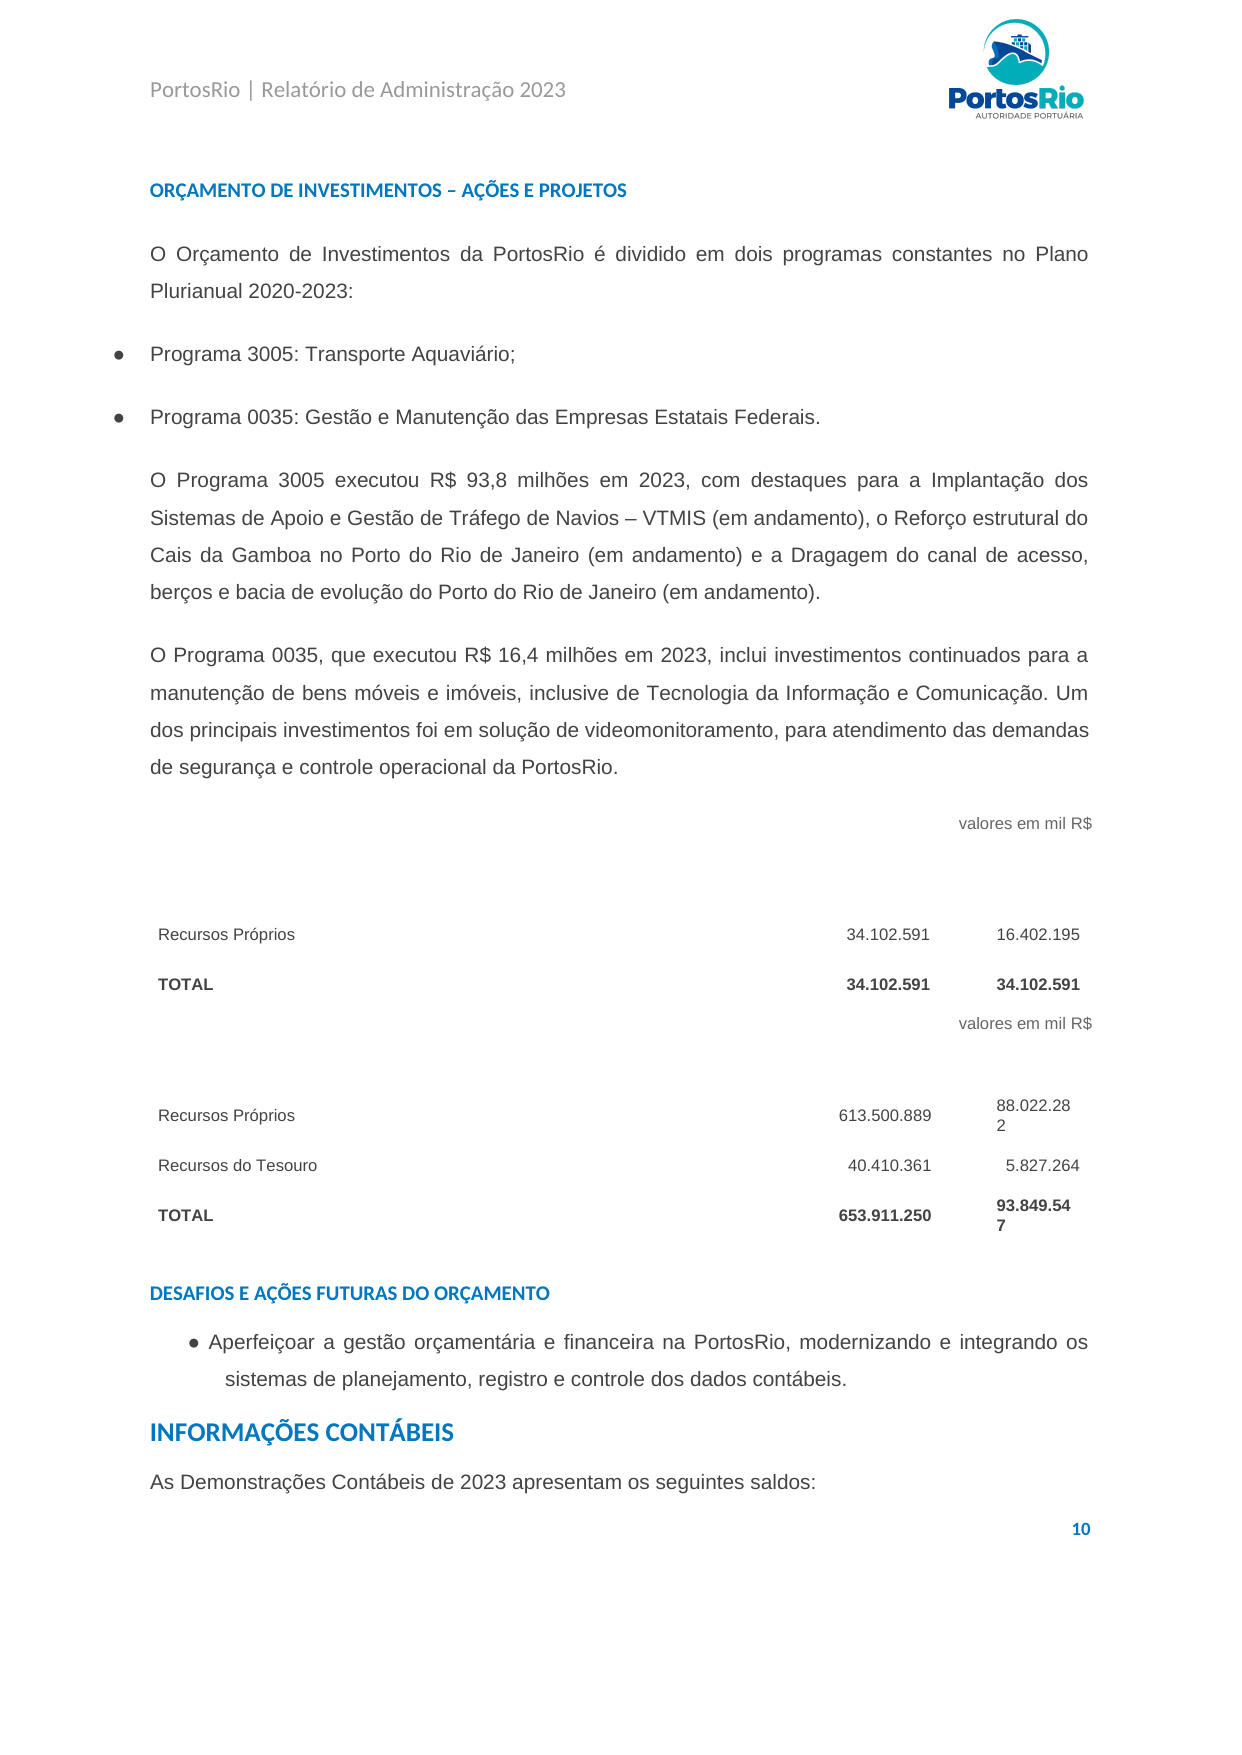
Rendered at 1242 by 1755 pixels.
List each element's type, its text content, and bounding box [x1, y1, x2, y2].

table_cell 40.410.361 [783, 1144, 940, 1188]
text O Orçamento de Investimentos da PortosRio é dividido em dois programas constantes no Plano Plurianual 2020-2023: [150, 242, 1090, 303]
table_cell [946, 1238, 1088, 1280]
table_cell TOTAL [150, 1194, 777, 1238]
list Programa 3005: Transporte Aquaviário; [112, 342, 1090, 366]
table_cell TOTAL [150, 964, 775, 1007]
list Programa 0035: Gestão e Manutenção das Empresas Estatais Federais. [112, 405, 1090, 429]
text valores em mil R$ [150, 1014, 1092, 1033]
table_cell Recursos Próprios [150, 914, 775, 957]
text O Programa 3005 executou R$ 93,8 milhões em 2023, com destaques para a Implantação dos Sistemas de Apoio e Gestão de Tráfego de Navios – VTMIS (em andamento), o Reforço estrutural do Cais da Gamboa no Porto do Rio de Janeiro (em andamento) e a Dragagem do canal de acesso, berços e bacia de evolução do Porto do Rio de Janeiro (em andamento). [150, 468, 1090, 604]
table_cell 88.022.282 [946, 1094, 1088, 1138]
table_header APROVADO [781, 841, 938, 907]
table_cell 34.102.591 [944, 964, 1088, 1007]
text ● Aperfeiçoar a gestão orçamentária e financeira na PortosRio, modernizando e integrando os sistemas de planejamento, registro e controle dos dados contábeis. [187, 1330, 1090, 1391]
table_cell [150, 1238, 777, 1280]
text As Demonstrações Contábeis de 2023 apresentam os seguintes saldos: [150, 1470, 1090, 1494]
table_cell 93.849.547 [946, 1194, 1088, 1238]
table_header 3005 – PROGRAMA TRANSPORTE AQUAVIÁRIO [150, 1040, 777, 1088]
table_cell [783, 1238, 940, 1280]
table_cell 34.102.591 [781, 914, 938, 957]
table_cell Recursos Próprios [150, 1094, 777, 1138]
subtitle DESAFIOS E AÇÕES FUTURAS DO ORÇAMENTO [149, 1280, 1090, 1305]
table_cell 16.402.195 [944, 914, 1088, 957]
table_cell 5.827.264 [946, 1144, 1088, 1188]
table_cell 613.500.889 [783, 1094, 940, 1138]
table_header EXECUTADO [946, 1040, 1088, 1088]
table_header APROVADO [783, 1040, 940, 1088]
table_cell Recursos do Tesouro [150, 1144, 777, 1188]
table_cell 34.102.591 [781, 964, 938, 1007]
table_header EXECUTADO [944, 841, 1088, 907]
table_cell 653.911.250 [783, 1194, 940, 1238]
table_header 0035 – PROGRAMA DE GESTÃO E MANUTENÇÃO DE INFRAESTRUTURA DE EMPRESAS ESTATAIS FEDERAIS [150, 841, 775, 907]
text O Programa 0035, que executou R$ 16,4 milhões em 2023, inclui investimentos continuados para a manutenção de bens móveis e imóveis, inclusive de Tecnologia da Informação e Comunicação. Um dos principais investimentos foi em solução de videomonitoramento, para atendimento das demandas de segurança e controle operacional da PortosRio. [150, 643, 1090, 779]
subtitle ORÇAMENTO DE INVESTIMENTOS – AÇÕES E PROJETOS [149, 177, 1090, 203]
subtitle INFORMAÇÕES CONTÁBEIS [149, 1415, 1090, 1448]
text valores em mil R$ [150, 814, 1092, 833]
